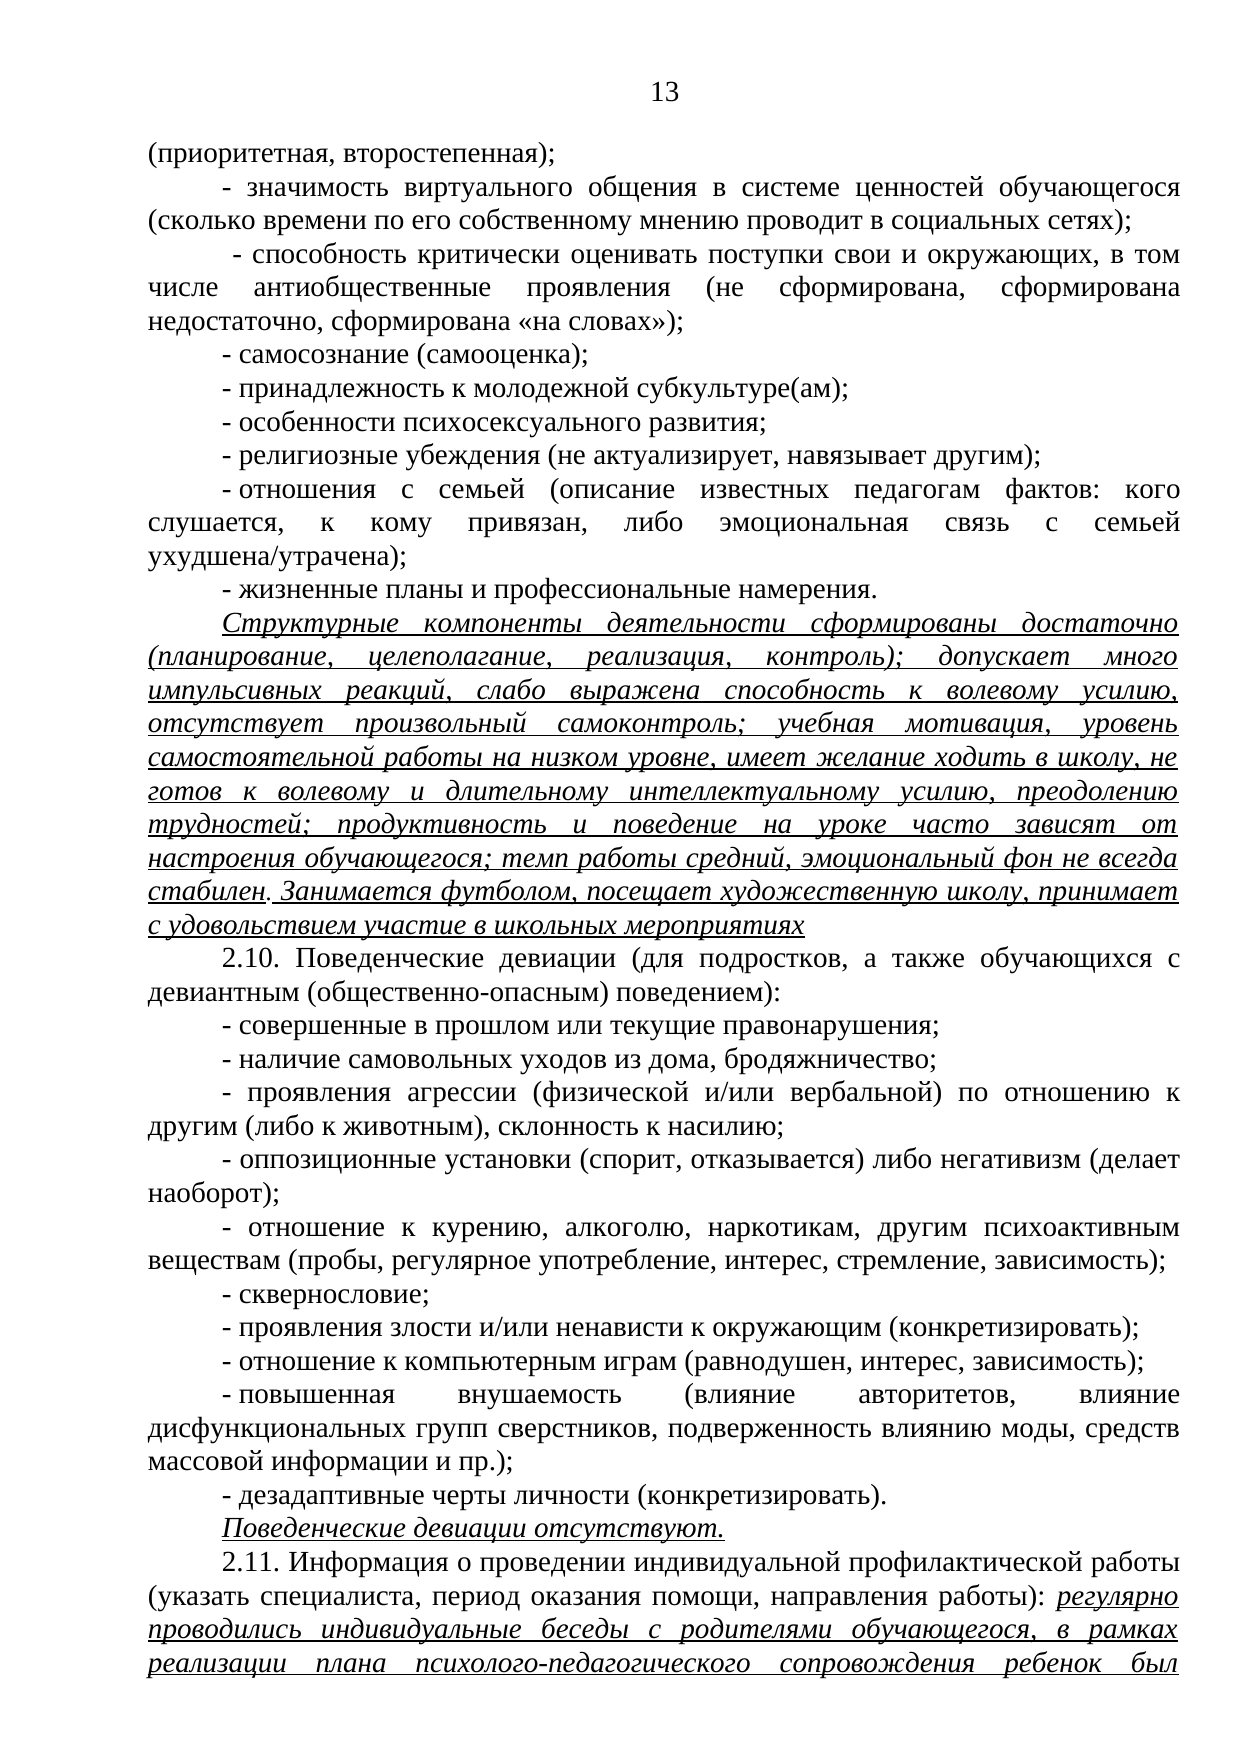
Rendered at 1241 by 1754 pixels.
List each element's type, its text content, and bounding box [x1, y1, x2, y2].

text 2.10. Поведенческие девиации (для подростков, а также обучающихся с девиантным (общественно-опасным) поведением): [148, 940, 1181, 1007]
text - особенности психосексуального развития; [148, 404, 1181, 437]
text - отношения с семьей (описание известных педагогам фактов: кого слушается, к кому привязан, либо эмоциональная связь с семьей ухудшена/утрачена); [148, 471, 1181, 571]
text - повышенная внушаемость (влияние авторитетов, влияние дисфункциональных групп сверстников, подверженность влиянию моды, средств массовой информации и пр.); [148, 1376, 1181, 1477]
text - дезадаптивные черты личности (конкретизировать). [148, 1477, 1181, 1511]
text - жизненные планы и профессиональные намерения. [148, 571, 1181, 605]
text - проявления злости и/или ненависти к окружающим (конкретизировать); [148, 1309, 1181, 1343]
text - принадлежность к молодежной субкультуре(ам); [148, 370, 1181, 404]
text - совершенные в прошлом или текущие правонарушения; [148, 1007, 1181, 1041]
text - религиозные убеждения (не актуализирует, навязывает другим); [148, 437, 1181, 471]
text - отношение к компьютерным играм (равнодушен, интерес, зависимость); [148, 1343, 1181, 1376]
text - наличие самовольных уходов из дома, бродяжничество; [148, 1041, 1181, 1074]
text - проявления агрессии (физической и/или вербальной) по отношению к другим (либо к животным), склонность к насилию; [148, 1074, 1181, 1142]
text - значимость виртуального общения в системе ценностей обучающегося (сколько времени по его собственному мнению проводит в социальных сетях); [148, 169, 1181, 236]
text - отношение к курению, алкоголю, наркотикам, другим психоактивным веществам (пробы, регулярное употребление, интерес, стремление, зависимость); [148, 1209, 1181, 1276]
text Структурные компоненты деятельности сформированы достаточно (планирование, целеполагание, реализация, контроль); допускает много импульсивных реакций, слабо выражена способность к волевому усилию, отсутствует произвольный самоконтроль; учебная мотивация, уровень самостоятельной работы на низком уровне, имеет желание ходить в школу, не готов к волевому и длительному интеллектуальному усилию, преодолению трудностей; продуктивность и поведение на уроке часто зависят от настроения обучающегося; темп работы средний, эмоциональный фон не всегда стабилен. Занимается футболом, посещает художественную школу, принимает с удовольствием участие в школьных мероприятиях [148, 605, 1181, 940]
text (приоритетная, второстепенная); [148, 135, 1181, 169]
text - сквернословие; [148, 1276, 1181, 1309]
text - способность критически оценивать поступки свои и окружающих, в том числе антиобщественные проявления (не сформирована, сформирована недостаточно, сформирована «на словах»); [148, 236, 1181, 337]
text - оппозиционные установки (спорит, отказывается) либо негативизм (делает наоборот); [148, 1142, 1181, 1209]
text - самосознание (самооценка); [148, 337, 1181, 370]
text Поведенческие девиации отсутствуют. [148, 1511, 1181, 1544]
text 2.11. Информация о проведении индивидуальной профилактической работы (указать специалиста, период оказания помощи, направления работы): регулярно проводились индивидуальные беседы с родителями обучающегося, в рамках реализации плана психолого-педагогического сопровождения ребенок был [148, 1544, 1181, 1678]
